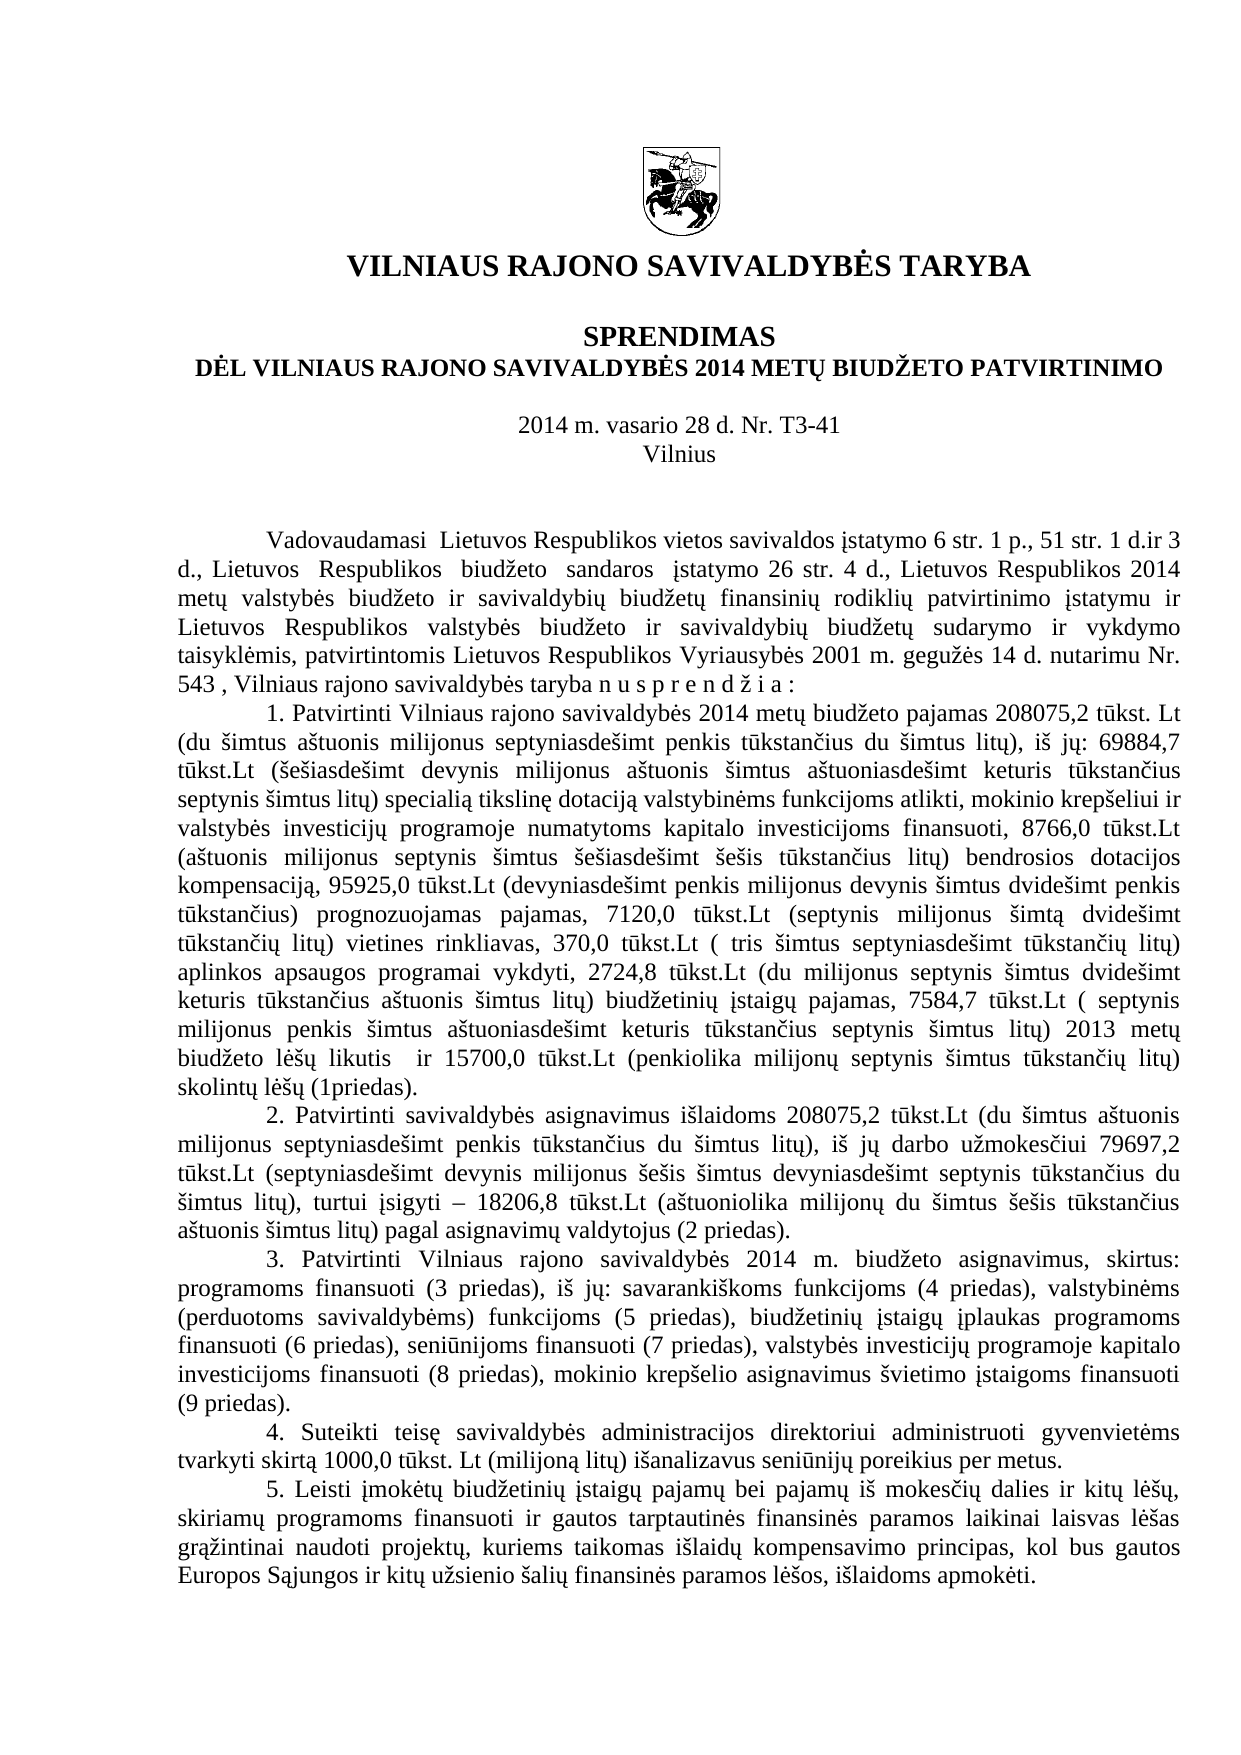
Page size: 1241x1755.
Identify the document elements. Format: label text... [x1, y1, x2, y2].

text 4. Suteikti teisę savivaldybės administracijos direktoriui administruoti gyvenvietėms tvarkyti skirtą 1000,0 tūkst. Lt (milijoną litų) išanalizavus seniūnijų poreikius per metus. [177, 1417, 1181, 1474]
text Vadovaudamasi Lietuvos Respublikos vietos savivaldos įstatymo 6 str. 1 p., 51 str. 1 d.ir 3 d., Lietuvos Respublikos biudžeto sandaros įstatymo 26 str. 4 d., Lietuvos Respublikos 2014 metų valstybės biudžeto ir savivaldybių biudžetų finansinių rodiklių patvirtinimo įstatymu ir Lietuvos Respublikos valstybės biudžeto ir savivaldybių biudžetų sudarymo ir vykdymo taisyklėmis, patvirtintomis Lietuvos Respublikos Vyriausybės 2001 m. gegužės 14 d. nutarimu Nr. 543 , Vilniaus rajono savivaldybės taryba n u s p r e n d ž i a : [177, 525, 1181, 698]
text 2014 m. vasario 28 d. Nr. T3-41 [177, 410, 1181, 439]
text 5. Leisti įmokėtų biudžetinių įstaigų pajamų bei pajamų iš mokesčių dalies ir kitų lėšų, skiriamų programoms finansuoti ir gautos tarptautinės finansinės paramos laikinai laisvas lėšas grąžintinai naudoti projektų, kuriems taikomas išlaidų kompensavimo principas, kol bus gautos Europos Sąjungos ir kitų užsienio šalių finansinės paramos lėšos, išlaidoms apmokėti. [177, 1474, 1181, 1589]
text DĖL VILNIAUS RAJONO SAVIVALDYBĖS 2014 METŲ BIUDŽETO PATVIRTINIMO [177, 353, 1181, 382]
text 2. Patvirtinti savivaldybės asignavimus išlaidoms 208075,2 tūkst.Lt (du šimtus aštuonis milijonus septyniasdešimt penkis tūkstančius du šimtus litų), iš jų darbo užmokesčiui 79697,2 tūkst.Lt (septyniasdešimt devynis milijonus šešis šimtus devyniasdešimt septynis tūkstančius du šimtus litų), turtui įsigyti – 18206,8 tūkst.Lt (aštuoniolika milijonų du šimtus šešis tūkstančius aštuonis šimtus litų) pagal asignavimų valdytojus (2 priedas). [177, 1100, 1181, 1244]
text 3. Patvirtinti Vilniaus rajono savivaldybės 2014 m. biudžeto asignavimus, skirtus: programoms finansuoti (3 priedas), iš jų: savarankiškoms funkcijoms (4 priedas), valstybinėms (perduotoms savivaldybėms) funkcijoms (5 priedas), biudžetinių įstaigų įplaukas programoms finansuoti (6 priedas), seniūnijoms finansuoti (7 priedas), valstybės investicijų programoje kapitalo investicijoms finansuoti (8 priedas), mokinio krepšelio asignavimus švietimo įstaigoms finansuoti (9 priedas). [177, 1244, 1181, 1417]
text 1. Patvirtinti Vilniaus rajono savivaldybės 2014 metų biudžeto pajamas 208075,2 tūkst. Lt (du šimtus aštuonis milijonus septyniasdešimt penkis tūkstančius du šimtus litų), iš jų: 69884,7 tūkst.Lt (šešiasdešimt devynis milijonus aštuonis šimtus aštuoniasdešimt keturis tūkstančius septynis šimtus litų) specialią tikslinę dotaciją valstybinėms funkcijoms atlikti, mokinio krepšeliui ir valstybės investicijų programoje numatytoms kapitalo investicijoms finansuoti, 8766,0 tūkst.Lt (aštuonis milijonus septynis šimtus šešiasdešimt šešis tūkstančius litų) bendrosios dotacijos kompensaciją, 95925,0 tūkst.Lt (devyniasdešimt penkis milijonus devynis šimtus dvidešimt penkis tūkstančius) prognozuojamas pajamas, 7120,0 tūkst.Lt (septynis milijonus šimtą dvidešimt tūkstančių litų) vietines rinkliavas, 370,0 tūkst.Lt ( tris šimtus septyniasdešimt tūkstančių litų) aplinkos apsaugos programai vykdyti, 2724,8 tūkst.Lt (du milijonus septynis šimtus dvidešimt keturis tūkstančius aštuonis šimtus litų) biudžetinių įstaigų pajamas, 7584,7 tūkst.Lt ( septynis milijonus penkis šimtus aštuoniasdešimt keturis tūkstančius septynis šimtus litų) 2013 metų biudžeto lėšų likutis ir 15700,0 tūkst.Lt (penkiolika milijonų septynis šimtus tūkstančių litų) skolintų lėšų (1priedas). [177, 698, 1181, 1100]
text VILNIAUS RAJONO SAVIVALDYBĖS TARYBA [192, 247, 1186, 283]
text SPRENDIMAS [177, 319, 1181, 353]
text Vilnius [177, 439, 1181, 468]
